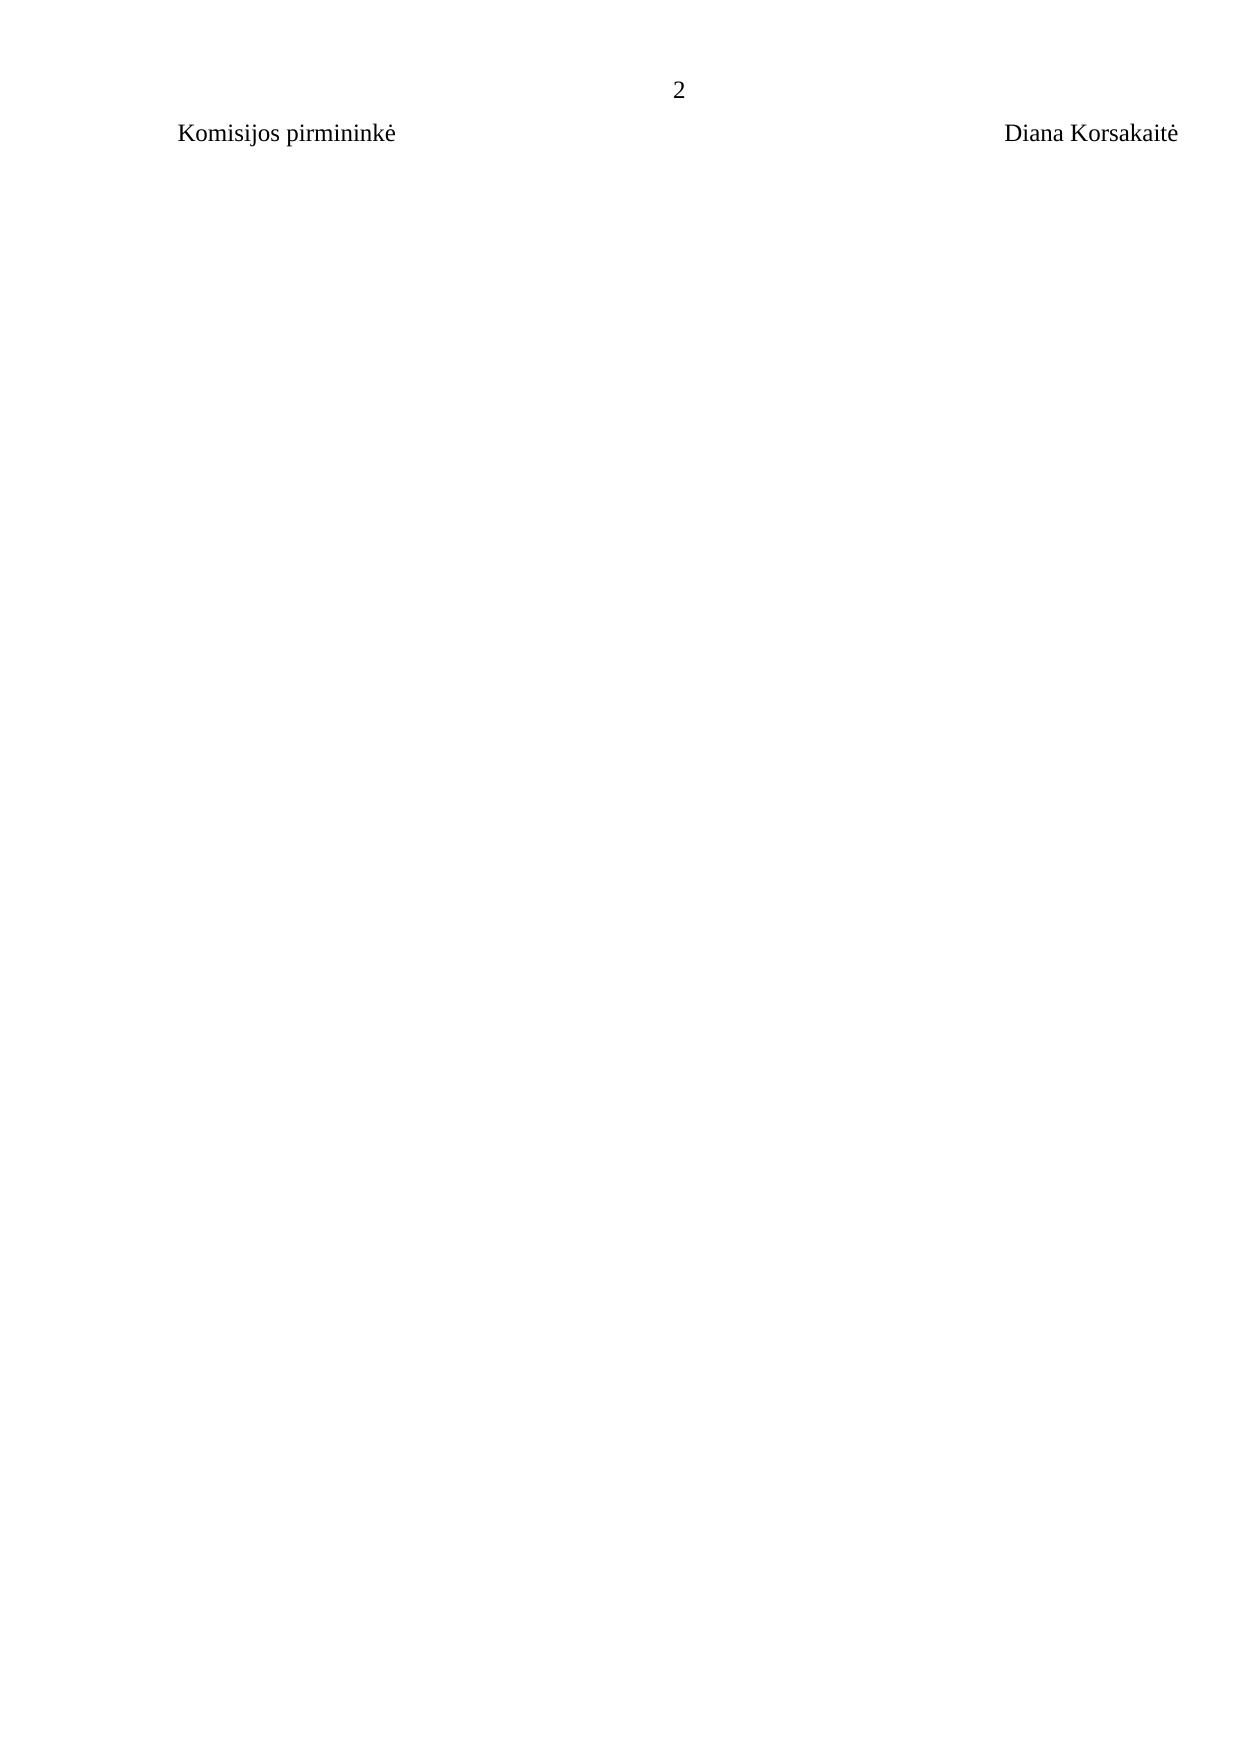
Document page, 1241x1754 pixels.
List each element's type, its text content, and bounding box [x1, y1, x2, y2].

text Komisijos pirmininkė Diana Korsakaitė [177, 118, 1181, 147]
